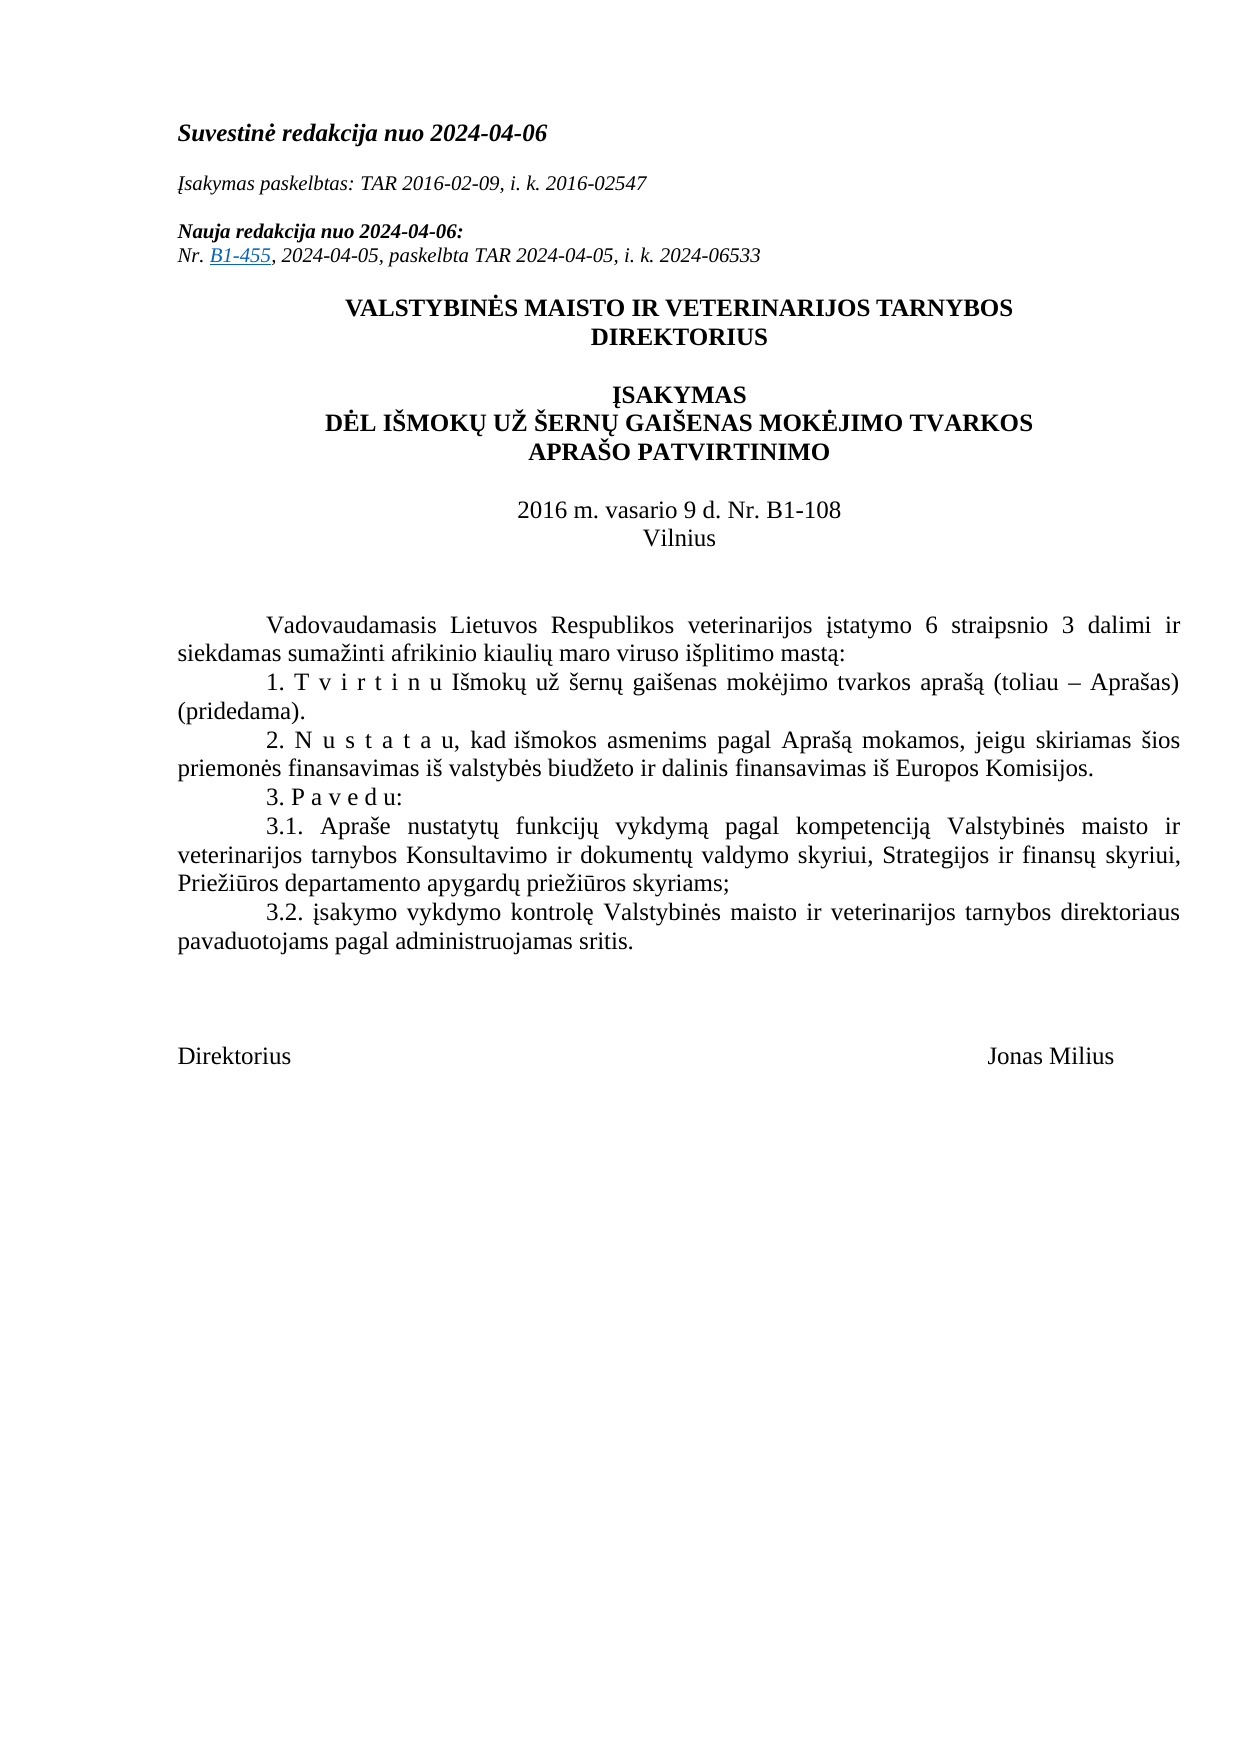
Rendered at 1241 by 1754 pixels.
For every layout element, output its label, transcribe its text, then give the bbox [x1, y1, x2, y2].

text DĖL IŠMOKŲ UŽ ŠERNŲ GAIŠENAS MOKĖJIMO TVARKOS APRAŠO PATVIRTINIMO [177, 408, 1181, 466]
text 1. T v i r t i n u Išmokų už šernų gaišenas mokėjimo tvarkos aprašą (toliau – Aprašas) (pridedama). [177, 667, 1181, 725]
text Vilnius [177, 523, 1181, 552]
text 2016 m. vasario 9 d. Nr. B1-108 [177, 495, 1181, 523]
text Direktorius Jonas Milius [177, 1041, 1181, 1070]
text 3.1. Apraše nustatytų funkcijų vykdymą pagal kompetenciją Valstybinės maisto ir veterinarijos tarnybos Konsultavimo ir dokumentų valdymo skyriui, Strategijos ir finansų skyriui, Priežiūros departamento apygardų priežiūros skyriams; [177, 811, 1181, 897]
text Vadovaudamasis Lietuvos Respublikos veterinarijos įstatymo 6 straipsnio 3 dalimi ir siekdamas sumažinti afrikinio kiaulių maro viruso išplitimo mastą: [177, 610, 1181, 667]
text Suvestinė redakcija nuo 2024-04-06 [177, 118, 1181, 147]
text Nr. B1-455, 2024-04-05, paskelbta TAR 2024-04-05, i. k. 2024-06533 [177, 243, 1181, 267]
text 3.2. įsakymo vykdymo kontrolę Valstybinės maisto ir veterinarijos tarnybos direktoriaus pavaduotojams pagal administruojamas sritis. [177, 897, 1181, 955]
text Įsakymas paskelbtas: TAR 2016-02-09, i. k. 2016-02547 [177, 171, 1181, 195]
text DIREKTORIUS [177, 322, 1181, 351]
text VALSTYBINĖS MAISTO IR VETERINARIJOS TARNYBOS [177, 293, 1181, 322]
text ĮSAKYMAS [177, 380, 1181, 408]
text 3. P a v e d u: [177, 782, 1181, 811]
text 2. N u s t a t a u, kad išmokos asmenims pagal Aprašą mokamos, jeigu skiriamas šios priemonės finansavimas iš valstybės biudžeto ir dalinis finansavimas iš Europos Komisijos. [177, 725, 1181, 782]
text Nauja redakcija nuo 2024-04-06: [177, 219, 1181, 243]
